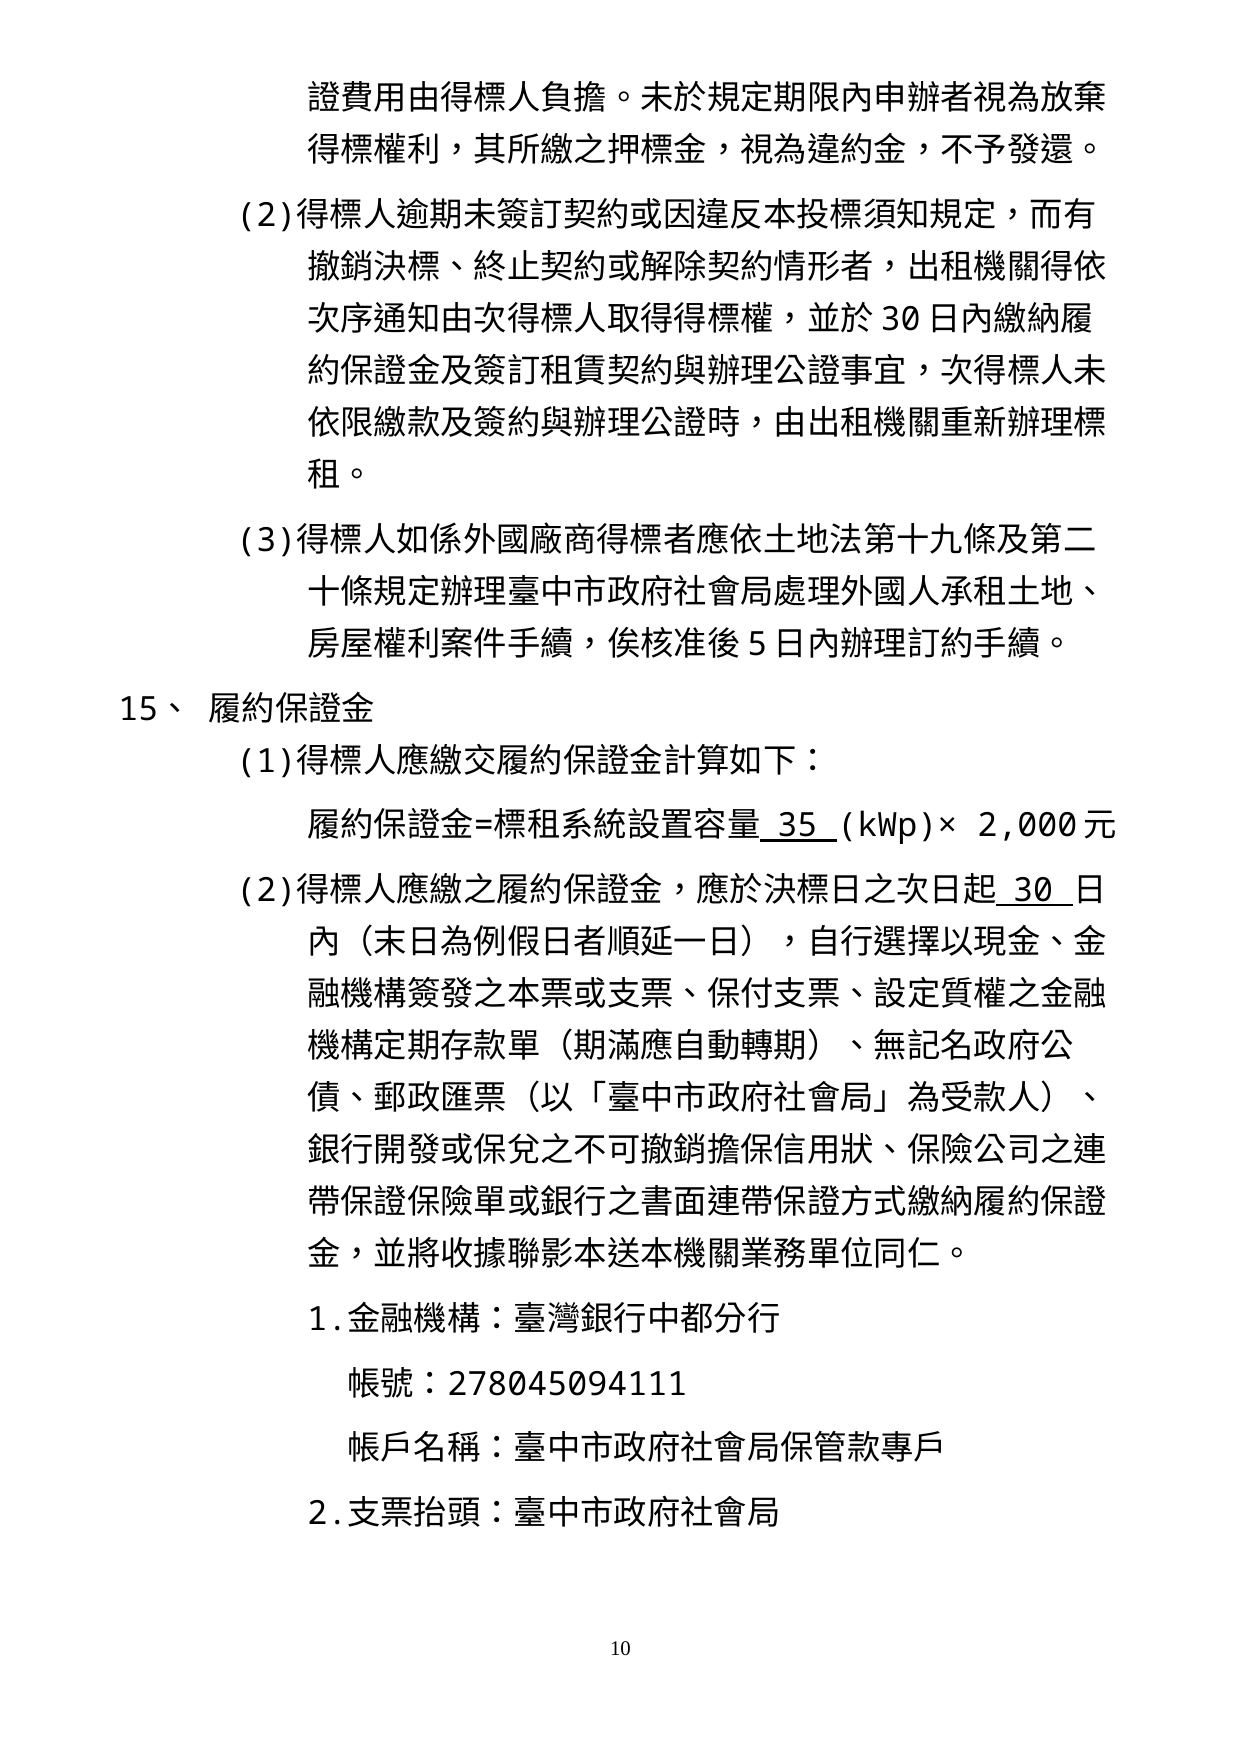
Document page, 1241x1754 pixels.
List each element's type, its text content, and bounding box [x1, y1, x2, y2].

list 得標人應繳之履約保證金，應於決標日之次日起 30 日內（末日為例假日者順延一日），自行選擇以現金、金融機構簽發之本票或支票、保付支票、設定質權之金融機構定期存款單（期滿應自動轉期）、無記名政府公債、郵政匯票（以「臺中市政府社會局」為受款人）、銀行開發或保兌之不可撤銷擔保信用狀、保險公司之連帶保證保險單或銀行之書面連帶保證方式繳納履約保證金，並將收據聯影本送本機關業務單位同仁。 [236, 859, 1122, 1276]
text 1.金融機構：臺灣銀行中都分行 [307, 1289, 1122, 1341]
text 帳戶名稱：臺中市政府社會局保管款專戶 [307, 1418, 1122, 1470]
list 得標人逾期未簽訂契約或因違反本投標須知規定，而有撤銷決標、終止契約或解除契約情形者，出租機關得依次序通知由次得標人取得得標權，並於30日內繳納履約保證金及簽訂租賃契約與辦理公證事宜，次得標人未依限繳款及簽約與辦理公證時，由出租機關重新辦理標租。 [236, 184, 1122, 497]
text 帳號：278045094111 [307, 1353, 1122, 1405]
list 得標人應繳交履約保證金計算如下： [236, 730, 1122, 782]
list 履約保證金 [118, 678, 1122, 730]
text 2.支票抬頭：臺中市政府社會局 [307, 1482, 1122, 1534]
text 履約保證金=標租系統設置容量 35 (kWp)× 2,000元 [307, 795, 1122, 847]
list 證費用由得標人負擔。未於規定期限內申辦者視為放棄得標權利，其所繳之押標金，視為違約金，不予發還。 [236, 68, 1122, 172]
list 得標人如係外國廠商得標者應依土地法第十九條及第二十條規定辦理臺中市政府社會局處理外國人承租土地、房屋權利案件手續，俟核准後5日內辦理訂約手續。 [236, 509, 1122, 666]
